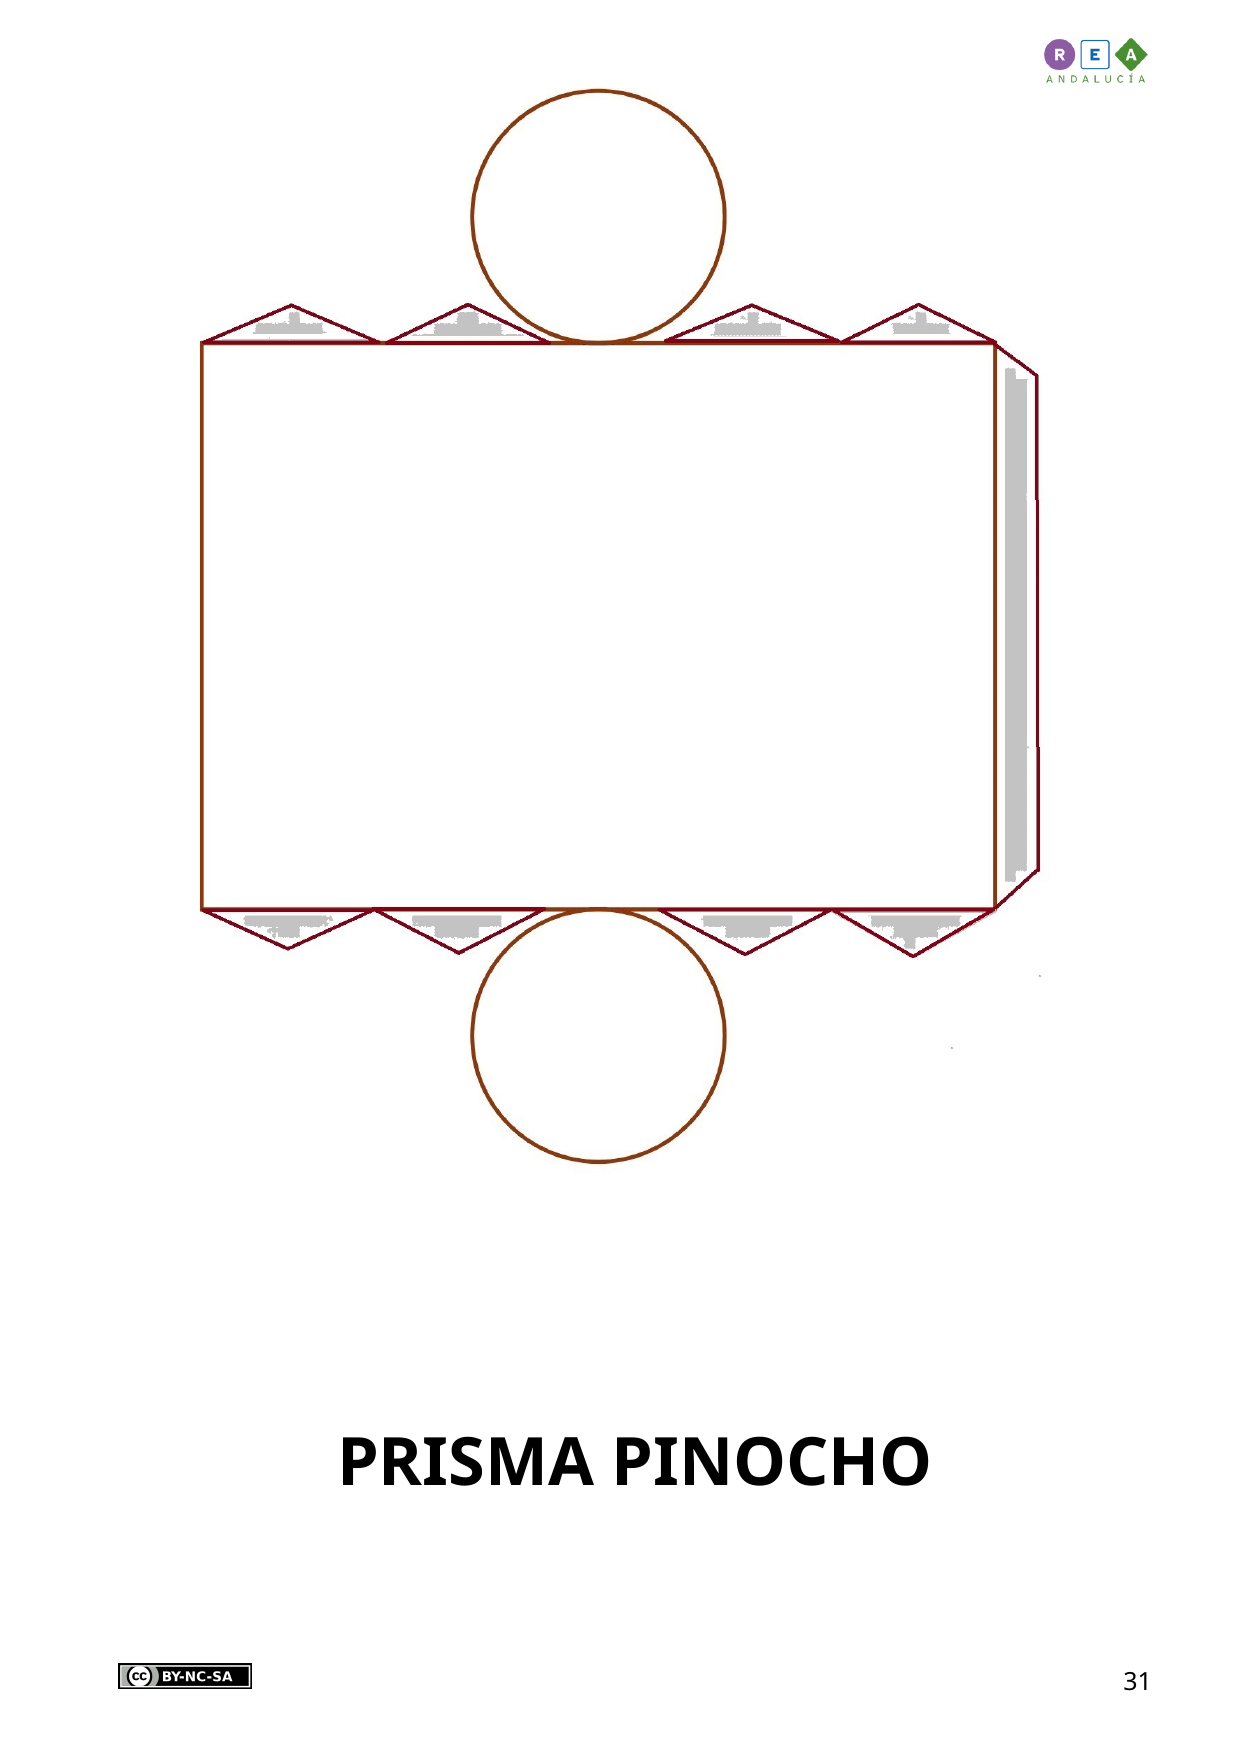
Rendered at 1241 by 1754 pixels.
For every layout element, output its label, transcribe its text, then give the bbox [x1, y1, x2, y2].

text PRISMA PINOCHO [118, 1414, 1152, 1505]
picture [118, 1663, 536, 1698]
picture [199, 33, 1234, 1178]
